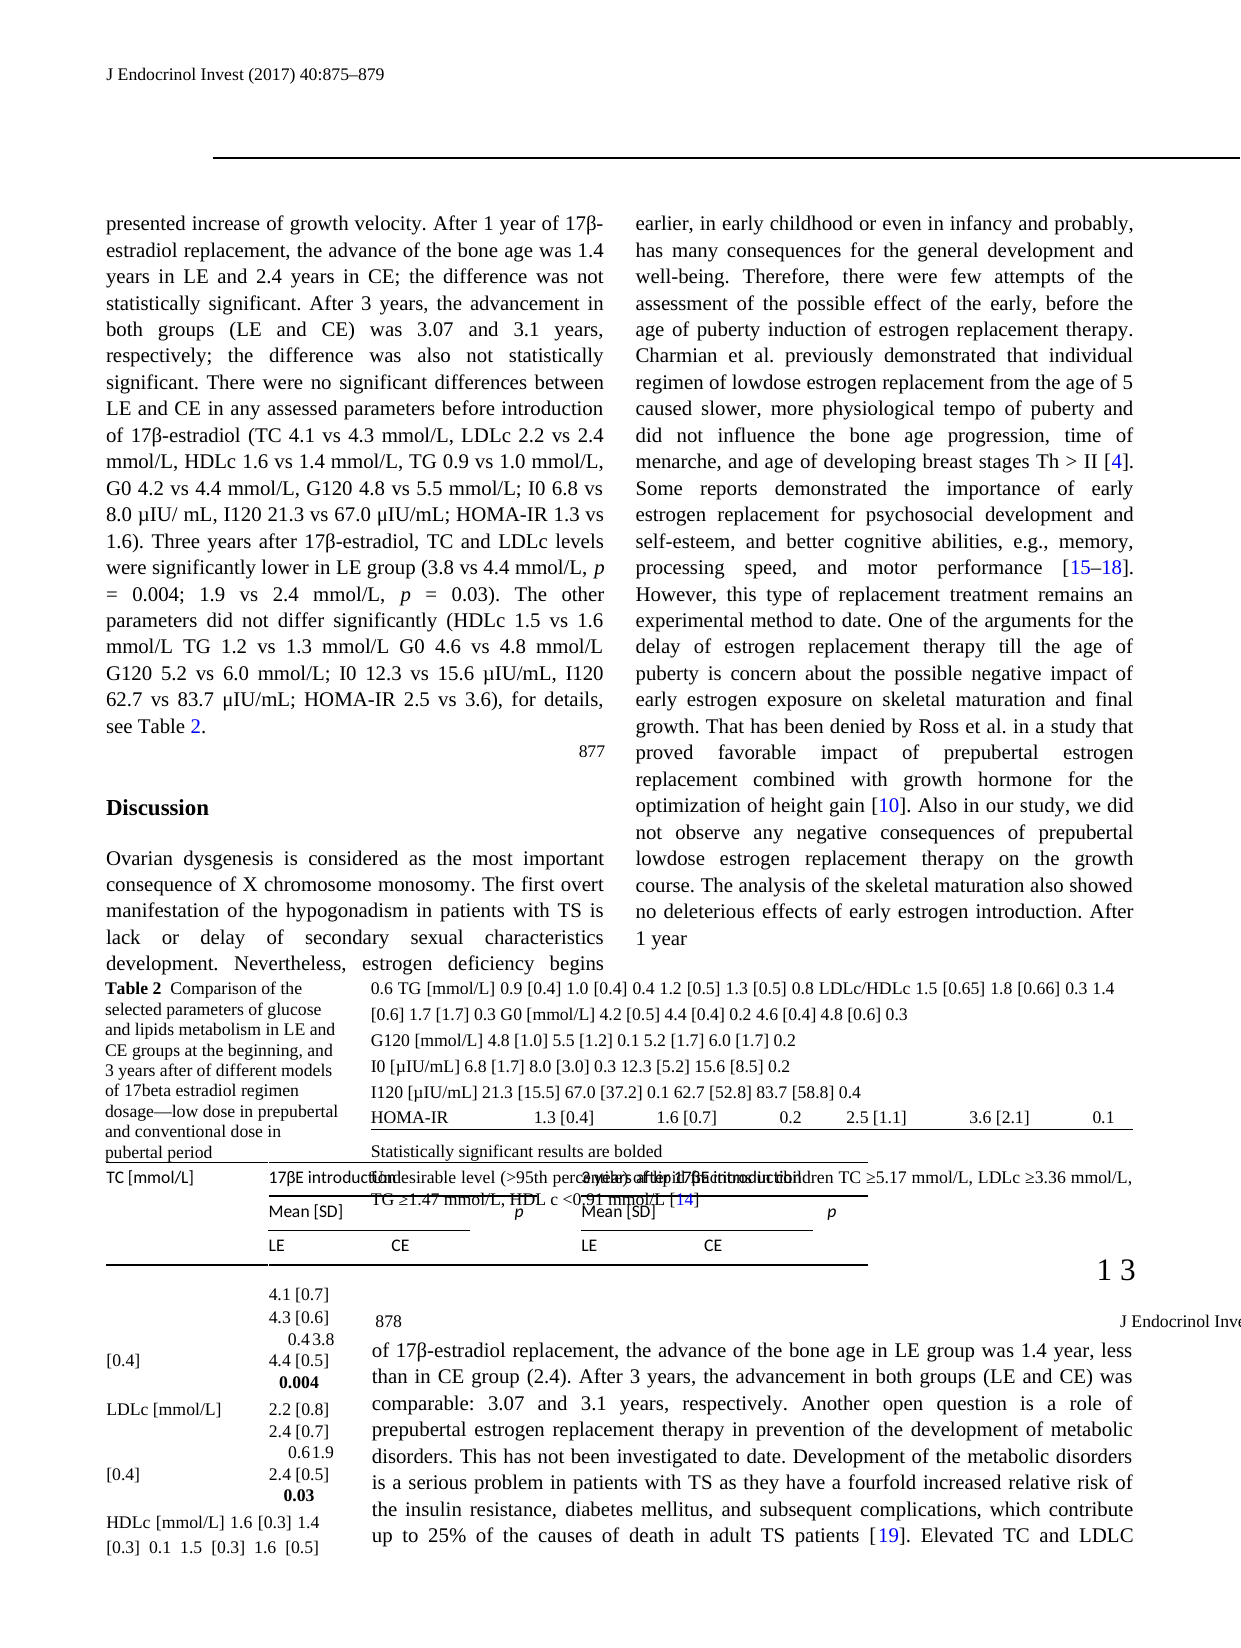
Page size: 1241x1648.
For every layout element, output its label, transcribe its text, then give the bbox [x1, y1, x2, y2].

text HDLc [mmol/L] 1.6 [0.3] 1.4 [0.3] 0.1 1.5 [0.3] 1.6 [0.5] [106, 1512, 320, 1557]
text earlier, in early childhood or even in infancy and probably, has many consequences for the general development and well-being. Therefore, there were few attempts of the assessment of the possible effect of the early, before the age of puberty induction of estrogen replacement therapy. Charmian et al. previously demonstrated that individual regimen of lowdose estrogen replacement from the age of 5 caused slower, more physiological tempo of puberty and did not influence the bone age progression, time of menarche, and age of developing breast stages Th > II [4]. Some reports demonstrated the importance of early estrogen replacement for psychosocial development and self-esteem, and better cognitive abilities, e.g., memory, processing speed, and motor performance [15–18]. However, this type of replacement treatment remains an experimental method to date. One of the arguments for the delay of estrogen replacement therapy till the age of puberty is concern about the possible negative impact of early estrogen exposure on skeletal maturation and final growth. That has been denied by Ross et al. in a study that proved favorable impact of prepubertal estrogen replacement combined with growth hormone for the optimization of height gain [10]. Also in our study, we did not observe any negative consequences of prepubertal lowdose estrogen replacement therapy on the growth course. The analysis of the skeletal maturation also showed no deleterious effects of early estrogen introduction. After 1 year [635, 211, 1134, 949]
text I0 [µIU/mL] 6.8 [1.7] 8.0 [3.0] 0.3 12.3 [5.2] 15.6 [8.5] 0.2 [371, 1056, 1116, 1076]
text 4.1 [0.7] 4.3 [0.6] 0.4 3.8 [0.4] 4.4 [0.5] 0.004 [106, 1278, 339, 1392]
text presented increase of growth velocity. After 1 year of 17β-estradiol replacement, the advance of the bone age was 1.4 years in LE and 2.4 years in CE; the difference was not statistically significant. After 3 years, the advancement in both groups (LE and CE) was 3.07 and 3.1 years, respectively; the difference was also not statistically significant. There were no significant differences between LE and CE in any assessed parameters before introduction of 17β-estradiol (TC 4.1 vs 4.3 mmol/L, LDLc 2.2 vs 2.4 mmol/L, HDLc 1.6 vs 1.4 mmol/L, TG 0.9 vs 1.0 mmol/L, G0 4.2 vs 4.4 mmol/L, G120 4.8 vs 5.5 mmol/L; I0 6.8 vs 8.0 µIU/ mL, I120 21.3 vs 67.0 μIU/mL; HOMA-IR 1.3 vs 1.6). Three years after 17β-estradiol, TC and LDLc levels were significantly lower in LE group (3.8 vs 4.4 mmol/L, p = 0.004; 1.9 vs 2.4 mmol/L, p = 0.03). The other parameters did not differ significantly (HDLc 1.5 vs 1.6 mmol/L TG 1.2 vs 1.3 mmol/L G0 4.6 vs 4.8 mmol/L G120 5.2 vs 6.0 mmol/L; I0 12.3 vs 15.6 µIU/mL, I120 62.7 vs 83.7 μIU/mL; HOMA-IR 2.5 vs 3.6), for details, see Table 2. [106, 211, 604, 738]
text of 17β-estradiol replacement, the advance of the bone age in LE group was 1.4 year, less than in CE group (2.4). After 3 years, the advancement in both groups (LE and CE) was comparable: 3.07 and 3.1 years, respectively. Another open question is a role of prepubertal estrogen replacement therapy in prevention of the development of metabolic disorders. This has not been investigated to date. Development of the metabolic disorders is a serious problem in patients with TS as they have a fourfold increased relative risk of the insulin resistance, diabetes mellitus, and subsequent complications, which contribute up to 25% of the causes of death in adult TS patients [19]. Elevated TC and LDLC [372, 1338, 1134, 1547]
subtitle 1 3 [371, 1252, 1135, 1288]
text Ovarian dysgenesis is considered as the most important consequence of X chromosome monosomy. The first overt manifestation of the hypogonadism in patients with TS is lack or delay of secondary sexual characteristics development. Nevertheless, estrogen deficiency begins [106, 846, 604, 975]
text I120 [µIU/mL] 21.3 [15.5] 67.0 [37.2] 0.1 62.7 [52.8] 83.7 [58.8] 0.4 [371, 1081, 1116, 1102]
text G120 [mmol/L] 4.8 [1.0] 5.5 [1.2] 0.1 5.2 [1.7] 6.0 [1.7] 0.2 [371, 1029, 1116, 1050]
text 0.6 TG [mmol/L] 0.9 [0.4] 1.0 [0.4] 0.4 1.2 [0.5] 1.3 [0.5] 0.8 LDLc/HDLc 1.5 [0.65] 1.8 [0.66] 0.3 1.4 [0.6] 1.7 [1.7] 0.3 G0 [mmol/L] 4.2 [0.5] 4.4 [0.4] 0.2 4.6 [0.4] 4.8 [0.6] 0.3 [371, 978, 1116, 1024]
text Statistically significant results are bolded [371, 1141, 1134, 1161]
text HOMA-IR 1.3 [0.4] 1.6 [0.7] 0.2 2.5 [1.1] 3.6 [2.1] 0.1 [371, 1107, 1134, 1128]
subtitle Discussion [106, 794, 604, 820]
table_header 878 J Endocrinol Invest (2017) 40:875–879 [371, 1311, 1240, 1338]
text 877 [106, 741, 605, 761]
text Undesirable level (>95th percentile) of lipid fractions in children TC ≥5.17 mmol/L, LDLc ≥3.36 mmol/L, TG ≥1.47 mmol/L, HDL c <0.91 mmol/L [14] [371, 1167, 1134, 1209]
text LDLc [mmol/L] 2.2 [0.8] 2.4 [0.7] 0.6 1.9 [0.4] 2.4 [0.5] 0.03 [106, 1399, 338, 1505]
text Table 2 Comparison of the selected parameters of glucose and lipids metabolism in LE and CE groups at the beginning, and 3 years after of different models of 17beta estradiol regimen dosage—low dose in prepubertal and conventional dose in pubertal period [105, 978, 340, 1162]
